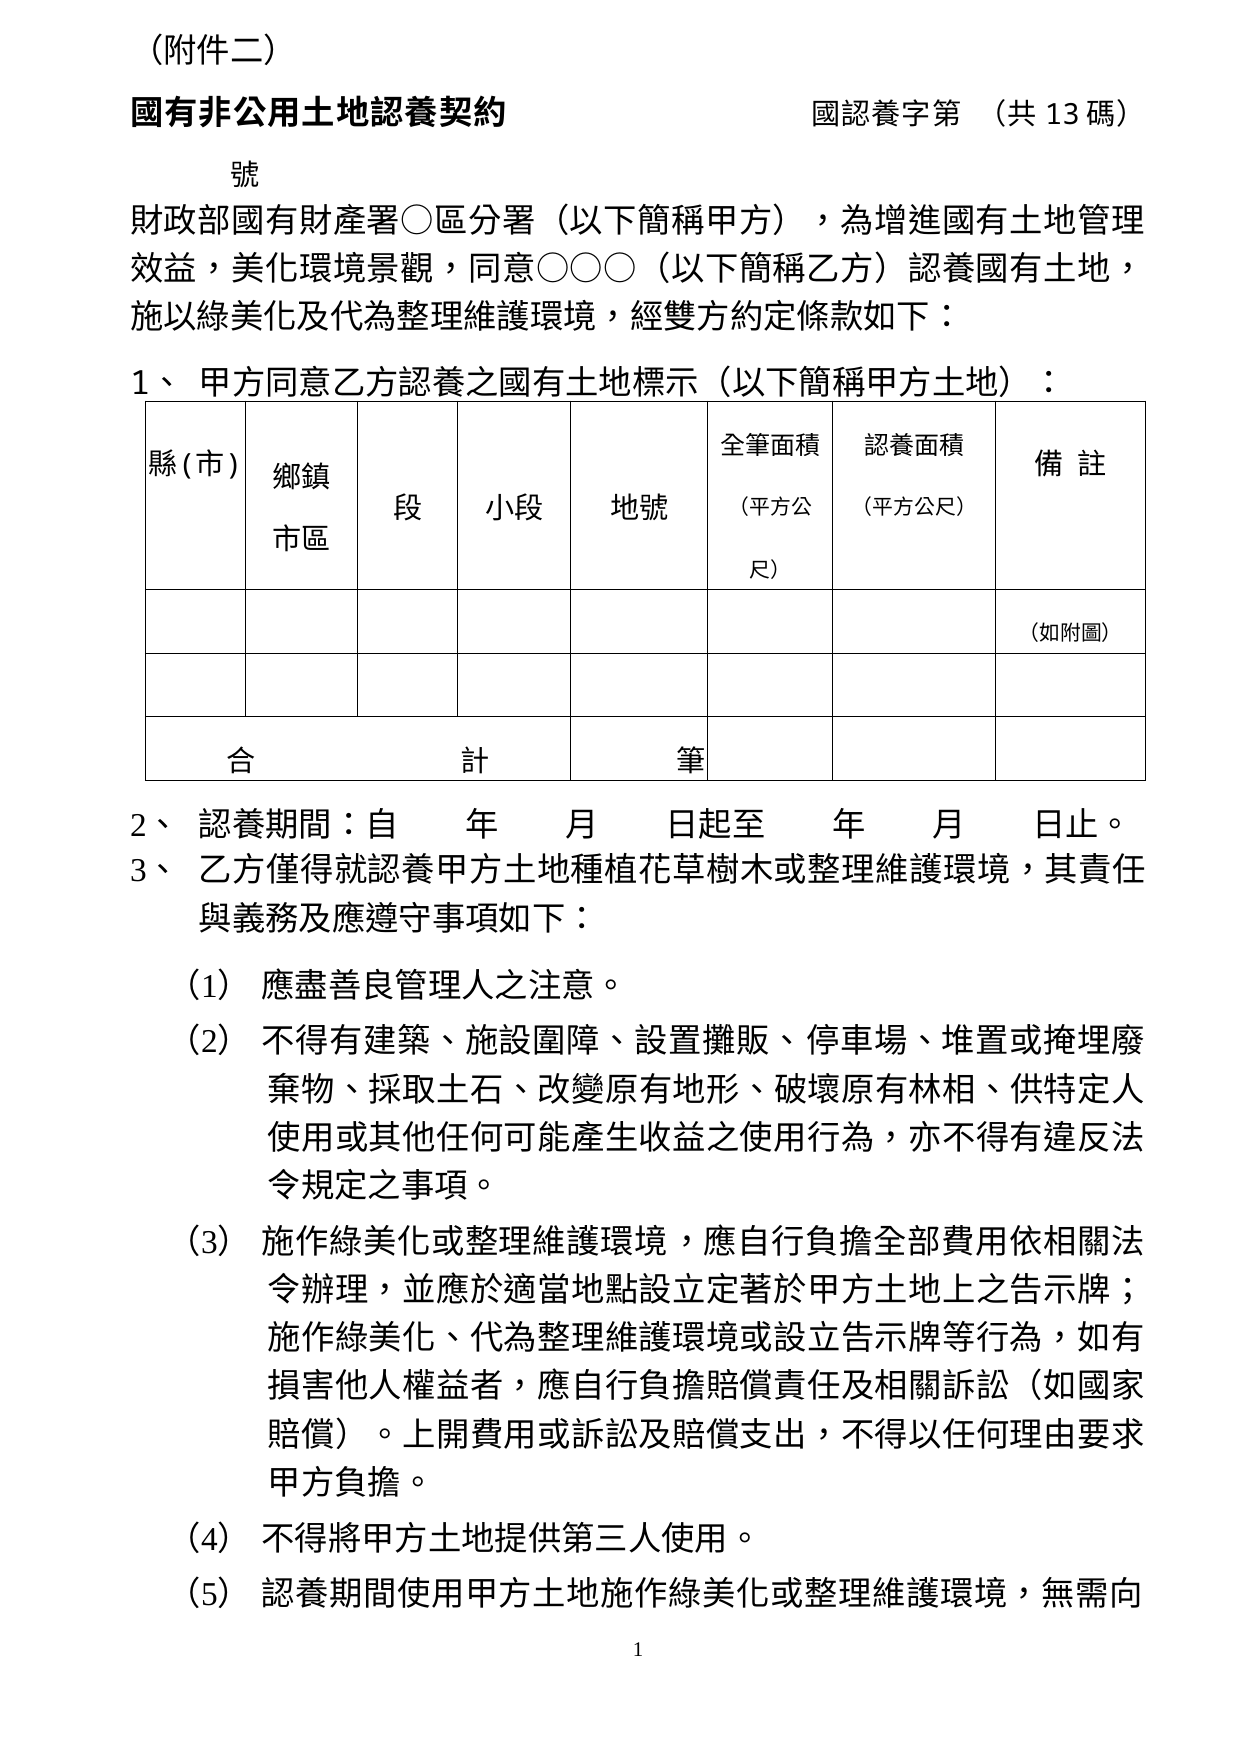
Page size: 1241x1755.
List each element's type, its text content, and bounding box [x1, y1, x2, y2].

list 施作綠美化或整理維護環境，應自行負擔全部費用依相關法令辦理，並應於適當地點設立定著於甲方土地上之告示牌；施作綠美化、代為整理維護環境或設立告示牌等行為，如有損害他人權益者，應自行負擔賠償責任及相關訴訟（如國家賠償）。上開費用或訴訟及賠償支出，不得以任何理由要求甲方負擔。 [167, 1214, 1146, 1504]
text （附件二） [130, 6, 1146, 68]
table_cell [358, 654, 457, 716]
table_header 鄉鎮 市區 [246, 402, 357, 589]
table_header 地號 [571, 402, 707, 589]
table_cell [146, 590, 245, 653]
text 國有非公用土地認養契約 國認養字第 （共13碼） 號 [130, 68, 1146, 193]
table_header 段 [358, 402, 457, 589]
list 認養期間：自 年 月 日起至 年 月 日止。 [130, 781, 1146, 843]
table_cell [833, 590, 995, 653]
table_header 縣(市) [146, 402, 245, 589]
list 不得將甲方土地提供第三人使用。 [167, 1511, 1146, 1560]
list 甲方同意乙方認養之國有土地標示（以下簡稱甲方土地）： [130, 338, 1146, 401]
list 認養期間使用甲方土地施作綠美化或整理維護環境，無需向 [167, 1567, 1146, 1615]
table_cell [833, 654, 995, 716]
text 財政部國有財產署○區分署（以下簡稱甲方），為增進國有土地管理效益，美化環境景觀，同意○○○（以下簡稱乙方）認養國有土地，施以綠美化及代為整理維護環境，經雙方約定條款如下： [130, 193, 1146, 338]
table_cell [146, 654, 245, 716]
list 應盡善良管理人之注意。 [167, 958, 1146, 1007]
table_header 備 註 [996, 402, 1145, 589]
table_header 全筆面積（平方公尺） [708, 402, 832, 589]
table_cell [708, 717, 832, 780]
table_cell [571, 590, 707, 653]
table_cell [246, 590, 357, 653]
table_cell [708, 590, 832, 653]
table_cell （如附圖） [996, 590, 1145, 653]
table_cell [571, 654, 707, 716]
table_cell [833, 717, 995, 780]
table_cell [358, 590, 457, 653]
table_cell [996, 717, 1145, 780]
table_cell 合 計 [146, 717, 570, 780]
table_header 認養面積 （平方公尺） [833, 402, 995, 589]
table_cell [708, 654, 832, 716]
list 乙方僅得就認養甲方土地種植花草樹木或整理維護環境，其責任與義務及應遵守事項如下： [130, 843, 1146, 940]
table_cell [458, 590, 570, 653]
table_header 小段 [458, 402, 570, 589]
table_cell [458, 654, 570, 716]
table_cell 筆 [571, 717, 707, 780]
table_cell [996, 654, 1145, 716]
table_cell [246, 654, 357, 716]
list 不得有建築、施設圍障、設置攤販、停車場、堆置或掩埋廢棄物、採取土石、改變原有地形、破壞原有林相、供特定人使用或其他任何可能產生收益之使用行為，亦不得有違反法令規定之事項。 [167, 1014, 1146, 1207]
